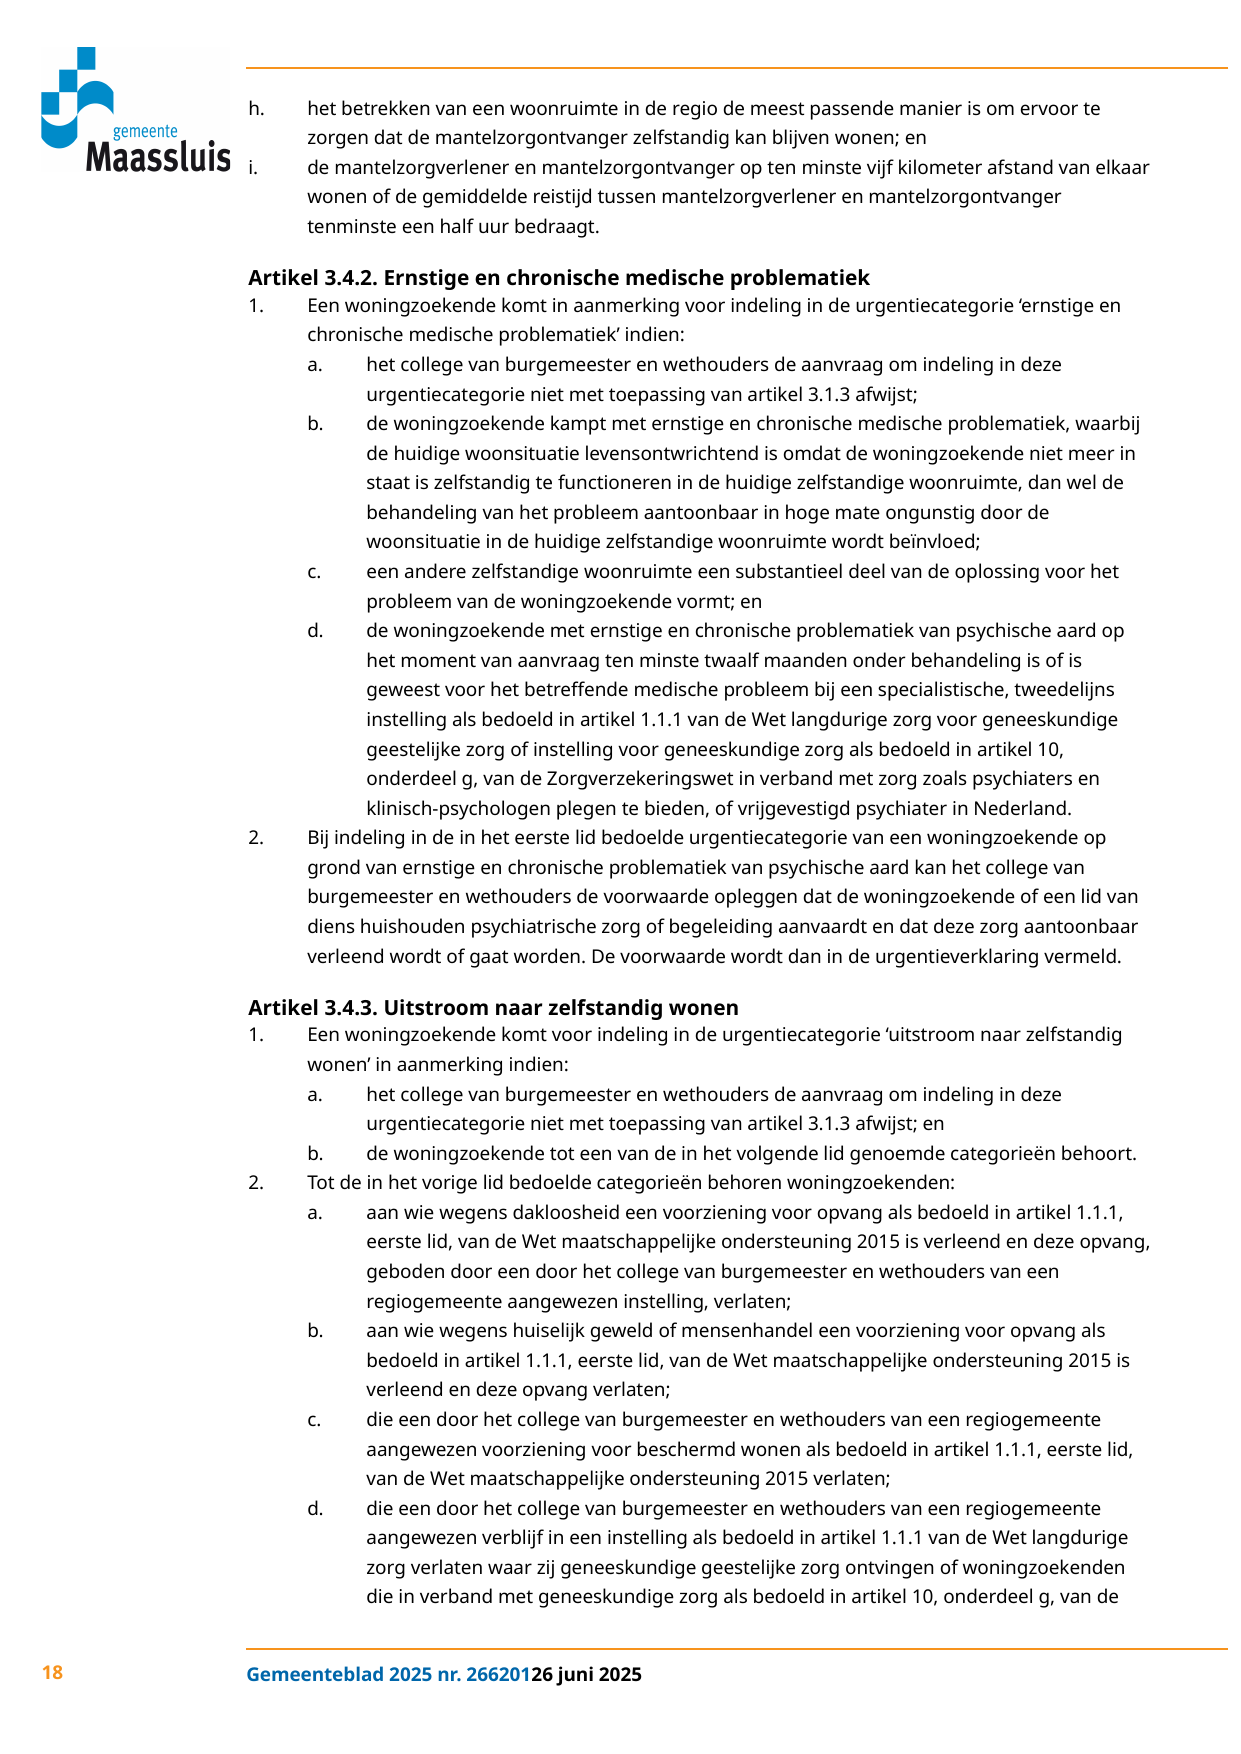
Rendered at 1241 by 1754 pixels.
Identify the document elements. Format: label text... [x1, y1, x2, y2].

list de woningzoekende tot een van de in het volgende lid genoemde categorieën behoort. [307, 1140, 1152, 1166]
list aan wie wegens dakloosheid een voorziening voor opvang als bedoeld in artikel 1.1.1, eerste lid, van de Wet maatschappelijke ondersteuning 2015 is verleend en deze opvang, geboden door een door het college van burgemeester en wethouders van een regiogemeente aangewezen instelling, verlaten; [307, 1199, 1152, 1314]
text Artikel 3.4.2. Ernstige en chronische medische problematiek [248, 263, 1152, 292]
list de woningzoekende met ernstige en chronische problematiek van psychische aard op het moment van aanvraag ten minste twaalf maanden onder behandeling is of is geweest voor het betreffende medische probleem bij een specialistische, tweedelijns instelling als bedoeld in artikel 1.1.1 van de Wet langdurige zorg voor geneeskundige geestelijke zorg of instelling voor geneeskundige zorg als bedoeld in artikel 10, onderdeel g, van de Zorgverzekeringswet in verband met zorg zoals psychiaters en klinisch-psychologen plegen te bieden, of vrijgevestigd psychiater in Nederland. [307, 617, 1152, 821]
list Bij indeling in de in het eerste lid bedoelde urgentiecategorie van een woningzoekende op grond van ernstige en chronische problematiek van psychische aard kan het college van burgemeester en wethouders de voorwaarde opleggen dat de woningzoekende of een lid van diens huishouden psychiatrische zorg of begeleiding aanvaardt en dat deze zorg aantoonbaar verleend wordt of gaat worden. De voorwaarde wordt dan in de urgentieverklaring vermeld. [248, 824, 1152, 968]
list Een woningzoekende komt in aanmerking voor indeling in de urgentiecategorie ‘ernstige en chronische medische problematiek’ indien: [248, 292, 1152, 347]
list de woningzoekende kampt met ernstige en chronische medische problematiek, waarbij de huidige woonsituatie levensontwrichtend is omdat de woningzoekende niet meer in staat is zelfstandig te functioneren in de huidige zelfstandige woonruimte, dan wel de behandeling van het probleem aantoonbaar in hoge mate ongunstig door de woonsituatie in de huidige zelfstandige woonruimte wordt beïnvloed; [307, 410, 1152, 554]
list de mantelzorgverlener en mantelzorgontvanger op ten minste vijf kilometer afstand van elkaar wonen of de gemiddelde reistijd tussen mantelzorgverlener en mantelzorgontvanger tenminste een half uur bedraagt. [248, 154, 1152, 239]
list die een door het college van burgemeester en wethouders van een regiogemeente aangewezen voorziening voor beschermd wonen als bedoeld in artikel 1.1.1, eerste lid, van de Wet maatschappelijke ondersteuning 2015 verlaten; [307, 1406, 1152, 1491]
list aan wie wegens huiselijk geweld of mensenhandel een voorziening voor opvang als bedoeld in artikel 1.1.1, eerste lid, van de Wet maatschappelijke ondersteuning 2015 is verleend en deze opvang verlaten; [307, 1317, 1152, 1402]
list het college van burgemeester en wethouders de aanvraag om indeling in deze urgentiecategorie niet met toepassing van artikel 3.1.3 afwijst; en [307, 1081, 1152, 1136]
picture [41, 47, 231, 172]
list het college van burgemeester en wethouders de aanvraag om indeling in deze urgentiecategorie niet met toepassing van artikel 3.1.3 afwijst; [307, 351, 1152, 406]
list die een door het college van burgemeester en wethouders van een regiogemeente aangewezen verblijf in een instelling als bedoeld in artikel 1.1.1 van de Wet langdurige zorg verlaten waar zij geneeskundige geestelijke zorg ontvingen of woningzoekenden die in verband met geneeskundige zorg als bedoeld in artikel 10, onderdeel g, van de [307, 1495, 1152, 1609]
text Artikel 3.4.3. Uitstroom naar zelfstandig wonen [248, 993, 1152, 1022]
list een andere zelfstandige woonruimte een substantieel deel van de oplossing voor het probleem van de woningzoekende vormt; en [307, 558, 1152, 613]
list Tot de in het vorige lid bedoelde categorieën behoren woningzoekenden: [248, 1169, 1152, 1195]
picture [41, 47, 77, 92]
list Een woningzoekende komt voor indeling in de urgentiecategorie ‘uitstroom naar zelfstandig wonen’ in aanmerking indien: [248, 1022, 1152, 1077]
list het betrekken van een woonruimte in de regio de meest passende manier is om ervoor te zorgen dat de mantelzorgontvanger zelfstandig kan blijven wonen; en [248, 95, 1152, 150]
